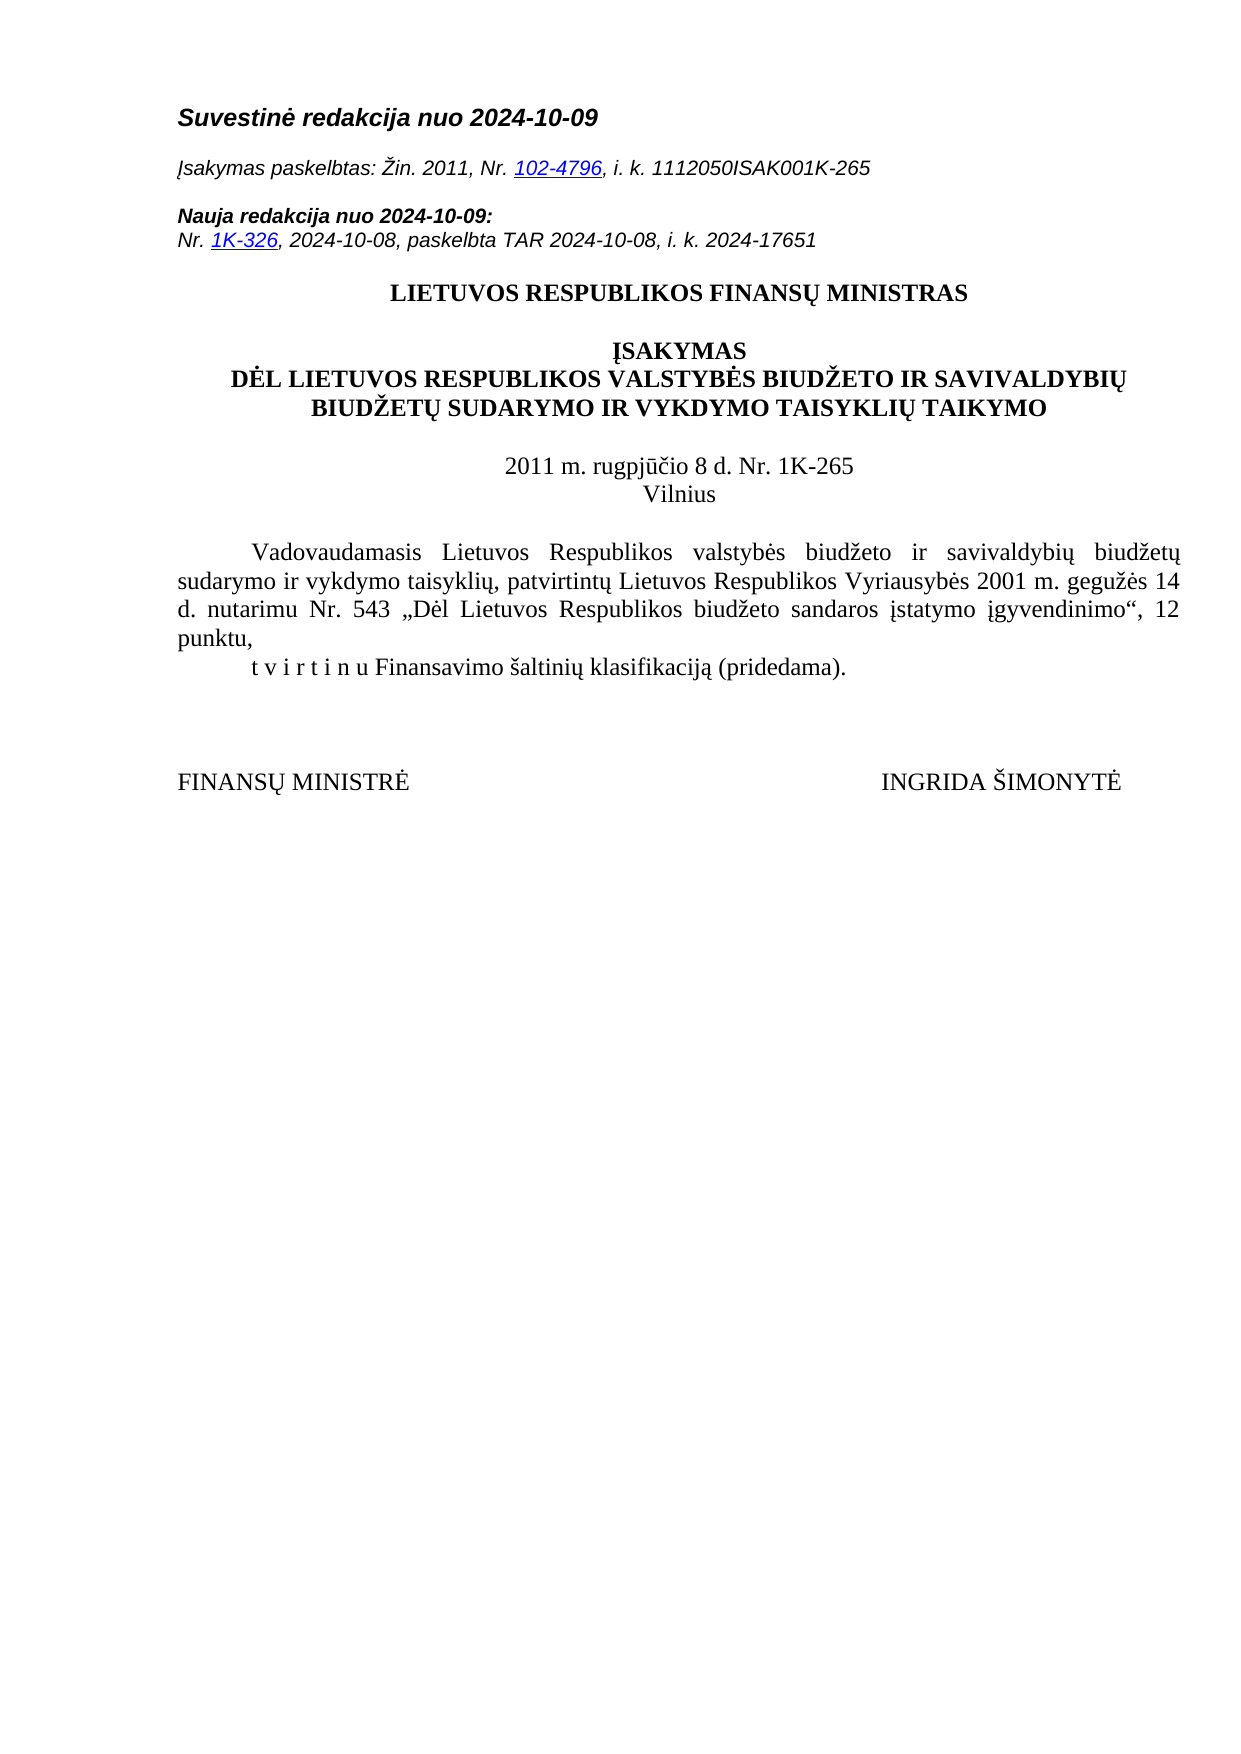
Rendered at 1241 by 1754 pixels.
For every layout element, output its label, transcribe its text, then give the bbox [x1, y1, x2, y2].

text 2011 m. rugpjūčio 8 d. Nr. 1K-265 [177, 451, 1181, 479]
text ĮSAKYMAS [177, 336, 1181, 364]
text LIETUVOS RESPUBLIKOS FINANSŲ MINISTRAS [177, 278, 1181, 307]
text Įsakymas paskelbtas: Žin. 2011, Nr. 102-4796, i. k. 1112050ISAK001K-265 [177, 156, 1181, 180]
text FINANSŲ MINISTRĖ INGRIDA ŠIMONYTĖ [177, 767, 1181, 796]
text Suvestinė redakcija nuo 2024-10-09 [177, 103, 1181, 132]
text Vilnius [177, 479, 1181, 508]
text Nauja redakcija nuo 2024-10-09: [177, 204, 1181, 228]
text DĖL LIETUVOS RESPUBLIKOS VALSTYBĖS BIUDŽETO IR SAVIVALDYBIŲ BIUDŽETŲ SUDARYMO IR VYKDYMO TAISYKLIŲ TAIKYMO [177, 364, 1181, 422]
text Nr. 1K-326, 2024-10-08, paskelbta TAR 2024-10-08, i. k. 2024-17651 [177, 228, 1181, 252]
text Vadovaudamasis Lietuvos Respublikos valstybės biudžeto ir savivaldybių biudžetų sudarymo ir vykdymo taisyklių, patvirtintų Lietuvos Respublikos Vyriausybės 2001 m. gegužės 14 d. nutarimu Nr. 543 „Dėl Lietuvos Respublikos biudžeto sandaros įstatymo įgyvendinimo“, 12 punktu, [177, 537, 1181, 652]
text t v i r t i n u Finansavimo šaltinių klasifikaciją (pridedama). [177, 652, 1181, 681]
